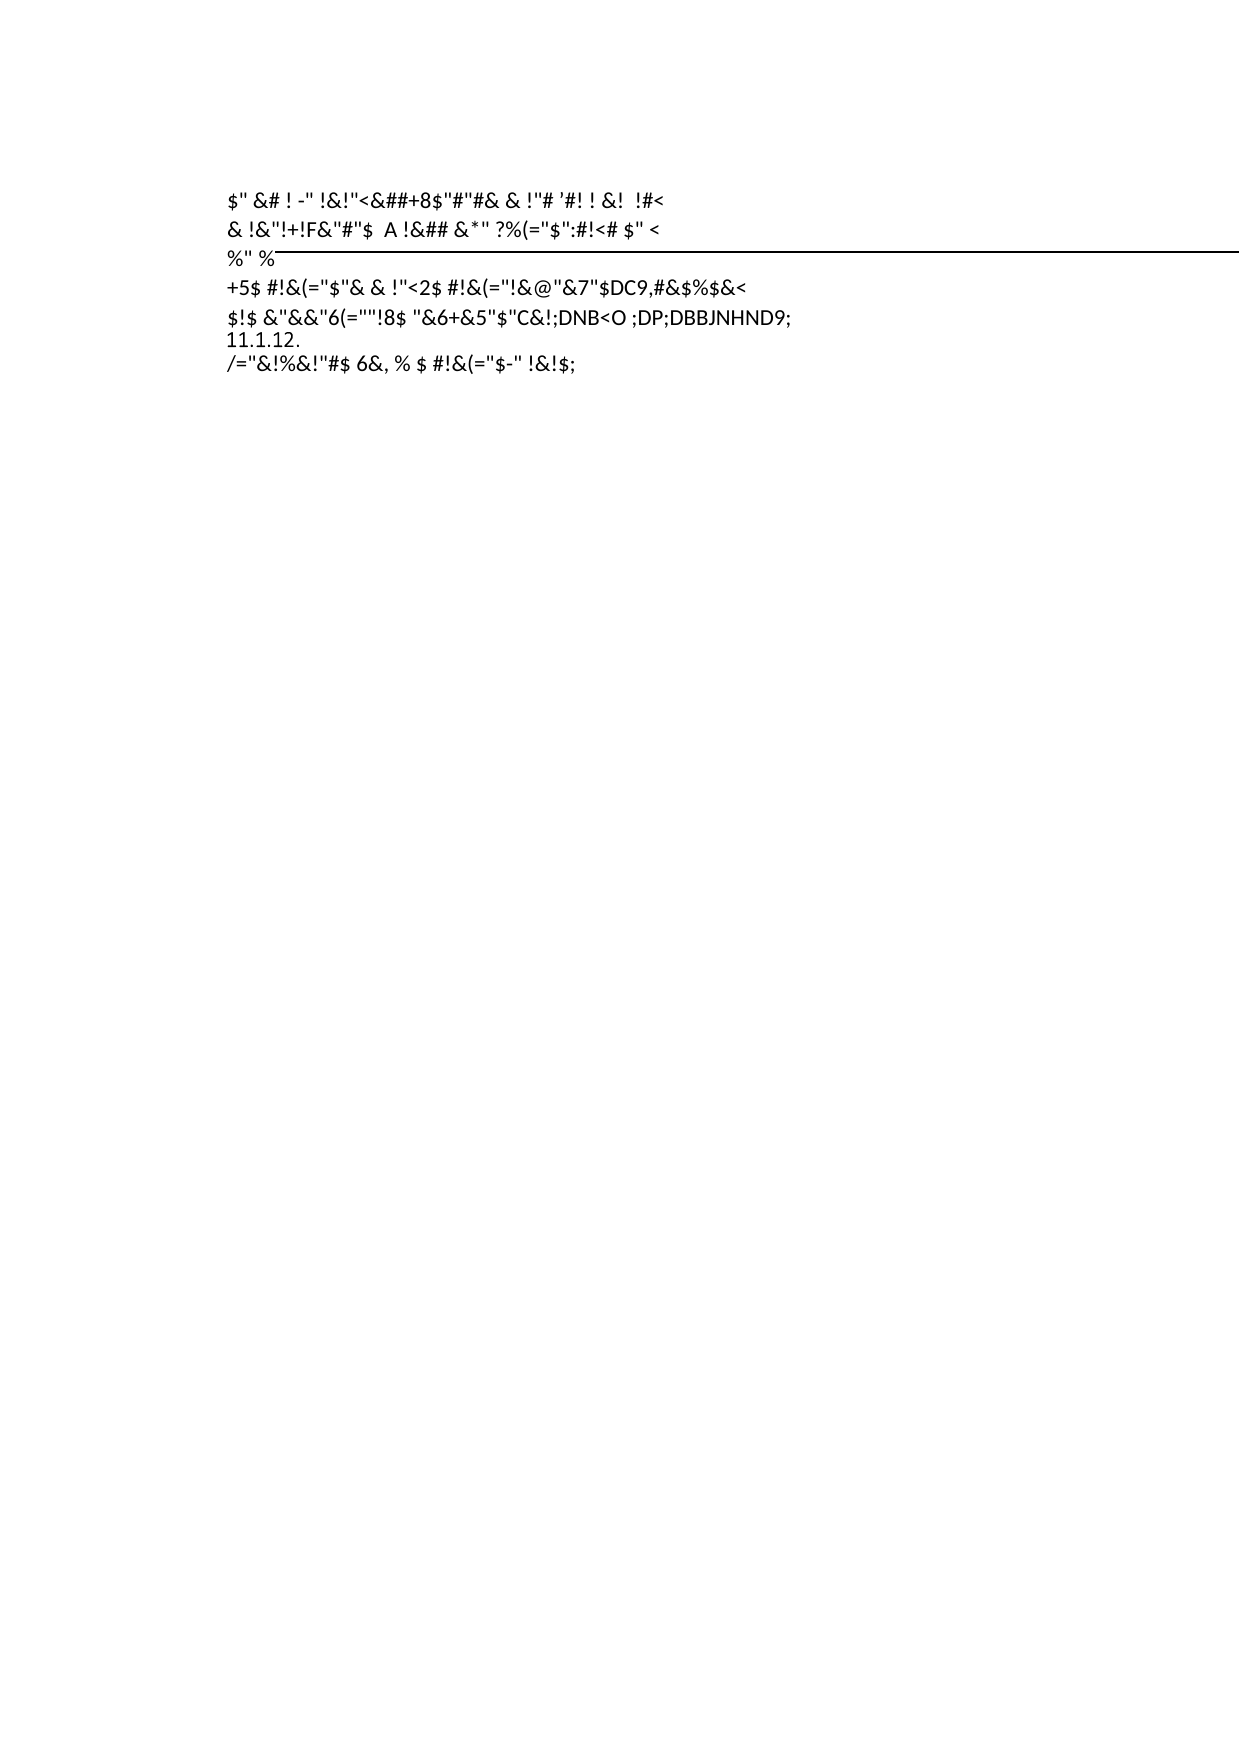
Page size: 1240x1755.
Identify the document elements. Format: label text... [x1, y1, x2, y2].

text $!$ &"&&"6(=""!8$ "&6+&5"$"C&!;DNB<O ;DP;DBBJNHND9; [227, 303, 1132, 331]
text $" &# ! -" !&!"<&##+8$"#"#& & !"# ’#! ! &! !#< [227, 186, 1132, 214]
text %" %+5$ #!&(="$"& & !"<2$ #!&(="!&@"&7"$DC9,#&$%$&< [227, 244, 1132, 301]
text & !&"!+!F&"#"$ A !&## &*" ?%(="$":#!<# $" < [227, 215, 1132, 243]
text /="&!%&!"#$ 6&, % $ #!&(="$-" !&!$; [227, 349, 1132, 377]
